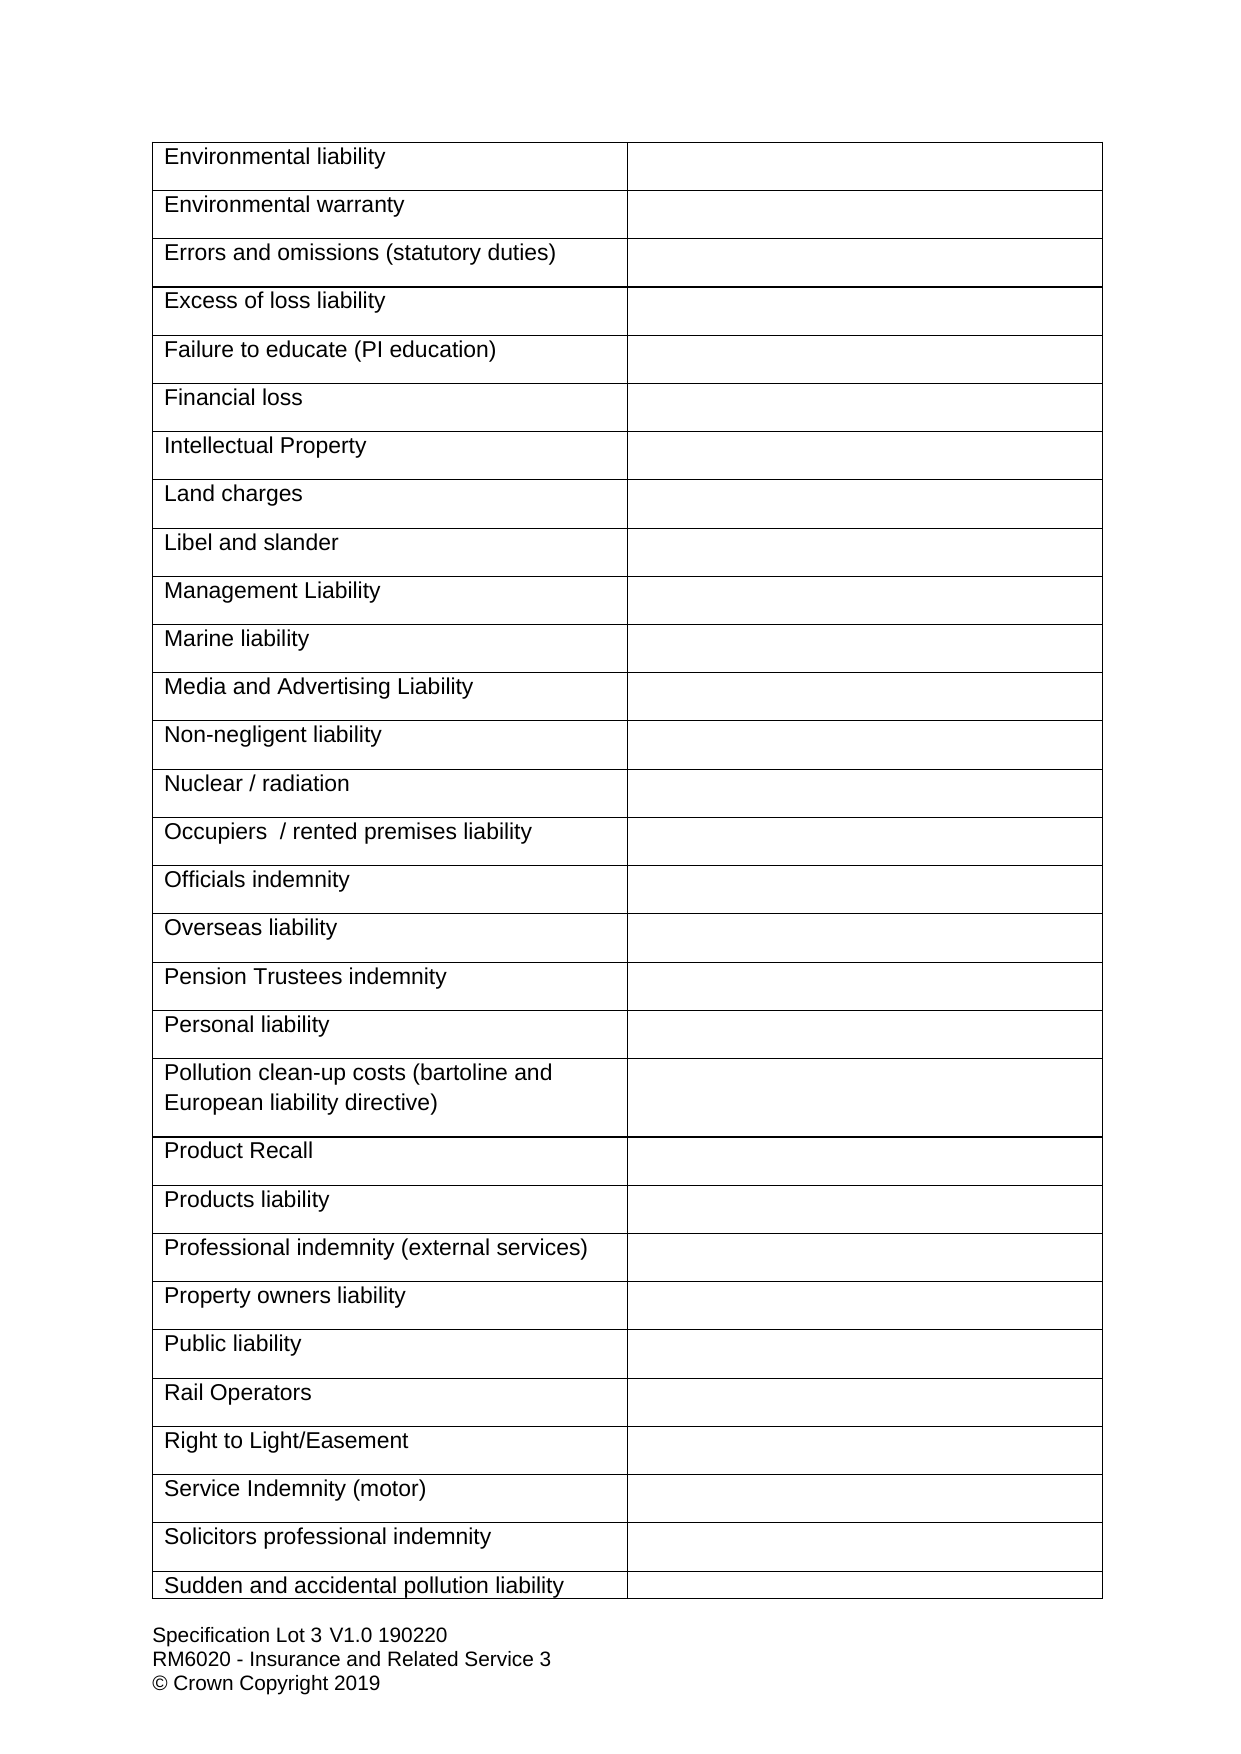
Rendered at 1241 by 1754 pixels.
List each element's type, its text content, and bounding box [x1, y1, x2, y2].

table_cell Financial loss [153, 384, 627, 431]
table_cell Overseas liability [153, 914, 627, 962]
table_cell [628, 770, 1102, 817]
table_cell Service Indemnity (motor) [153, 1475, 627, 1522]
table_cell Marine liability [153, 625, 627, 672]
table_cell Personal liability [153, 1011, 627, 1058]
table_cell [628, 963, 1102, 1010]
table_cell [628, 866, 1102, 913]
table_cell Land charges [153, 480, 627, 527]
table_cell Professional indemnity (external services) [153, 1234, 627, 1281]
table_cell [628, 239, 1102, 286]
table_cell [628, 336, 1102, 383]
table_cell Rail Operators [153, 1379, 627, 1426]
table_cell [628, 480, 1102, 527]
table_cell [628, 818, 1102, 865]
table_cell Pollution clean-up costs (bartoline and European liability directive) [153, 1059, 627, 1136]
table_cell [628, 288, 1102, 334]
table_cell Failure to educate (PI education) [153, 336, 627, 383]
table_cell [628, 529, 1102, 576]
table_cell [628, 673, 1102, 720]
table_cell Nuclear / radiation [153, 770, 627, 817]
table_cell Officials indemnity [153, 866, 627, 913]
table_cell [628, 577, 1102, 624]
table_cell [628, 1379, 1102, 1426]
table_cell [628, 1572, 1102, 1598]
table_cell Public liability [153, 1330, 627, 1378]
table_cell Excess of loss liability [153, 288, 627, 334]
table_cell Non-negligent liability [153, 721, 627, 769]
table_cell [628, 1330, 1102, 1378]
table_cell [628, 914, 1102, 962]
table_cell Media and Advertising Liability [153, 673, 627, 720]
table_cell Errors and omissions (statutory duties) [153, 239, 627, 286]
table_cell [628, 191, 1102, 238]
table_cell [628, 1138, 1102, 1185]
table_cell Management Liability [153, 577, 627, 624]
table_cell Sudden and accidental pollution liability [153, 1572, 627, 1598]
table_cell [628, 625, 1102, 672]
table_cell Solicitors professional indemnity [153, 1523, 627, 1571]
table_cell [628, 1427, 1102, 1474]
table_cell [628, 1475, 1102, 1522]
table_cell Environmental liability [153, 143, 627, 190]
table_cell [628, 1011, 1102, 1058]
table_cell [628, 1282, 1102, 1329]
table_cell Property owners liability [153, 1282, 627, 1329]
table_cell Pension Trustees indemnity [153, 963, 627, 1010]
table_cell Product Recall [153, 1138, 627, 1185]
table_cell Intellectual Property [153, 432, 627, 479]
table_cell [628, 1186, 1102, 1233]
table_cell [628, 384, 1102, 431]
table_cell [628, 432, 1102, 479]
table_cell [628, 1059, 1102, 1136]
table_cell [628, 143, 1102, 190]
table_cell [628, 1234, 1102, 1281]
table_cell Libel and slander [153, 529, 627, 576]
table_cell Right to Light/Easement [153, 1427, 627, 1474]
table_cell [628, 1523, 1102, 1571]
table_cell Environmental warranty [153, 191, 627, 238]
table_cell [628, 721, 1102, 769]
table_cell Products liability [153, 1186, 627, 1233]
table_cell Occupiers / rented premises liability [153, 818, 627, 865]
